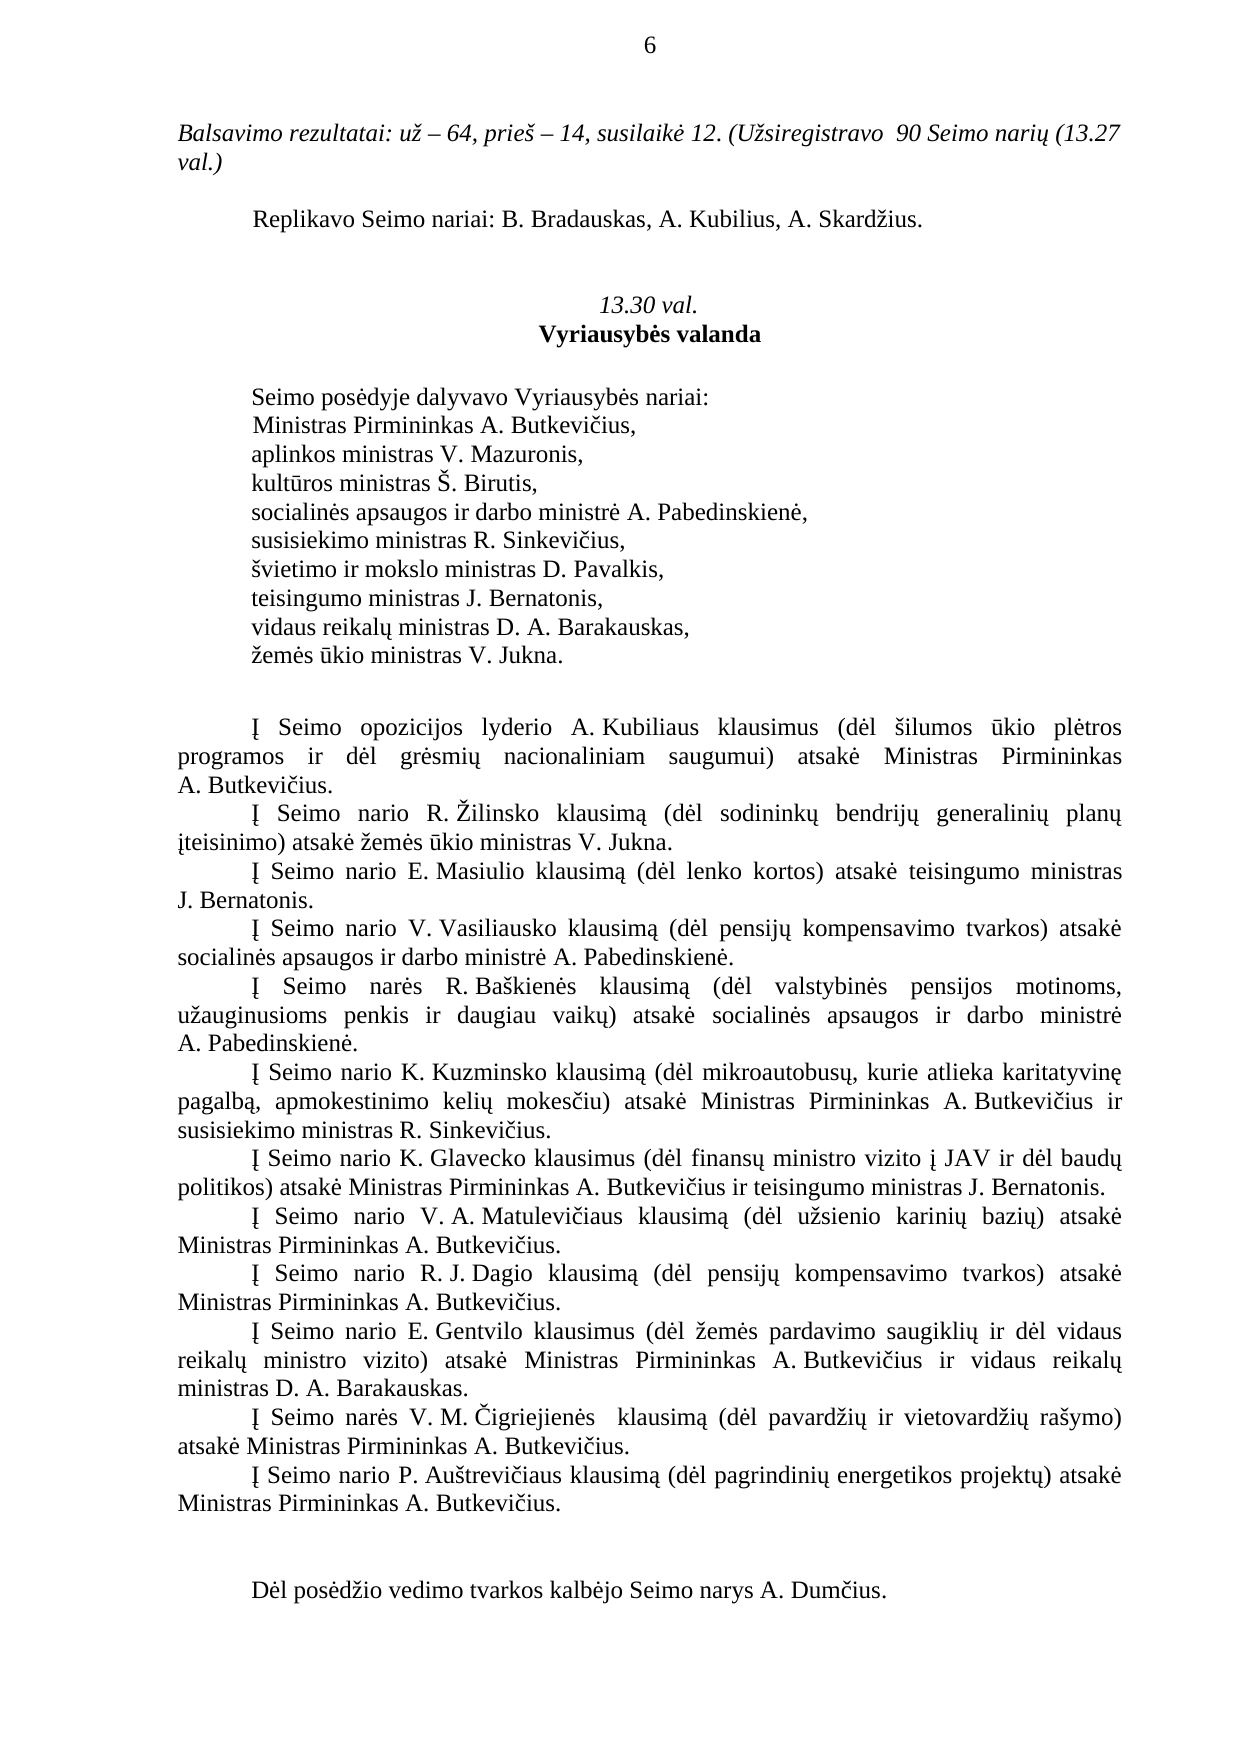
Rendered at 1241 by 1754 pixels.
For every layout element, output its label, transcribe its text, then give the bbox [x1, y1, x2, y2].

text Į Seimo nario K. Kuzminsko klausimą (dėl mikroautobusų, kurie atlieka karitatyvinę pagalbą, apmokestinimo kelių mokesčiu) atsakė Ministras Pirmininkas A. Butkevičius ir susisiekimo ministras R. Sinkevičius. [177, 1057, 1122, 1143]
text Dėl posėdžio vedimo tvarkos kalbėjo Seimo narys A. Dumčius. [177, 1575, 1122, 1603]
text Į Seimo nario E. Gentvilo klausimus (dėl žemės pardavimo saugiklių ir dėl vidaus reikalų ministro vizito) atsakė Ministras Pirmininkas A. Butkevičius ir vidaus reikalų ministras D. A. Barakauskas. [177, 1316, 1122, 1402]
text Į Seimo nario K. Glavecko klausimus (dėl finansų ministro vizito į JAV ir dėl baudų politikos) atsakė Ministras Pirmininkas A. Butkevičius ir teisingumo ministras J. Bernatonis. [177, 1143, 1122, 1201]
text Į Seimo nario P. Auštrevičiaus klausimą (dėl pagrindinių energetikos projektų) atsakė Ministras Pirmininkas A. Butkevičius. [177, 1460, 1122, 1517]
text Į Seimo narės R. Baškienės klausimą (dėl valstybinės pensijos motinoms, užauginusioms penkis ir daugiau vaikų) atsakė socialinės apsaugos ir darbo ministrė A. Pabedinskienė. [177, 971, 1122, 1057]
text Seimo posėdyje dalyvavo Vyriausybės nariai: [177, 382, 1122, 410]
text Balsavimo rezultatai: už – 64, prieš – 14, susilaikė 12. (Užsiregistravo 90 Seimo narių (13.27 val.) [177, 118, 1122, 176]
text vidaus reikalų ministras D. A. Barakauskas, [177, 612, 1122, 640]
text teisingumo ministras J. Bernatonis, [177, 583, 1122, 612]
text aplinkos ministras V. Mazuronis, [177, 439, 1122, 468]
text socialinės apsaugos ir darbo ministrė A. Pabedinskienė, [177, 497, 1122, 525]
text Į Seimo nario V. A. Matulevičiaus klausimą (dėl užsienio karinių bazių) atsakė Ministras Pirmininkas A. Butkevičius. [177, 1201, 1122, 1258]
text Į Seimo opozicijos lyderio A. Kubiliaus klausimus (dėl šilumos ūkio plėtros programos ir dėl grėsmių nacionaliniam saugumui) atsakė Ministras Pirmininkas A. Butkevičius. [177, 712, 1122, 798]
text 13.30 val. [177, 291, 1122, 319]
text kultūros ministras Š. Birutis, [177, 468, 1122, 497]
text susisiekimo ministras R. Sinkevičius, [177, 525, 1122, 554]
text Į Seimo nario R. Žilinsko klausimą (dėl sodininkų bendrijų generalinių planų įteisinimo) atsakė žemės ūkio ministras V. Jukna. [177, 798, 1122, 856]
text Į Seimo nario R. J. Dagio klausimą (dėl pensijų kompensavimo tvarkos) atsakė Ministras Pirmininkas A. Butkevičius. [177, 1258, 1122, 1316]
text Ministras Pirmininkas A. Butkevičius, [252, 410, 1122, 439]
text Į Seimo nario E. Masiulio klausimą (dėl lenko kortos) atsakė teisingumo ministras J. Bernatonis. [177, 856, 1122, 913]
text švietimo ir mokslo ministras D. Pavalkis, [177, 554, 1122, 583]
text Į Seimo nario V. Vasiliausko klausimą (dėl pensijų kompensavimo tvarkos) atsakė socialinės apsaugos ir darbo ministrė A. Pabedinskienė. [177, 913, 1122, 971]
text žemės ūkio ministras V. Jukna. [177, 640, 1122, 669]
subtitle Vyriausybės valanda [177, 319, 1122, 348]
text Replikavo Seimo nariai: B. Bradauskas, A. Kubilius, A. Skardžius. [177, 204, 1122, 233]
text Į Seimo narės V. M. Čigriejienės klausimą (dėl pavardžių ir vietovardžių rašymo) atsakė Ministras Pirmininkas A. Butkevičius. [177, 1402, 1122, 1460]
